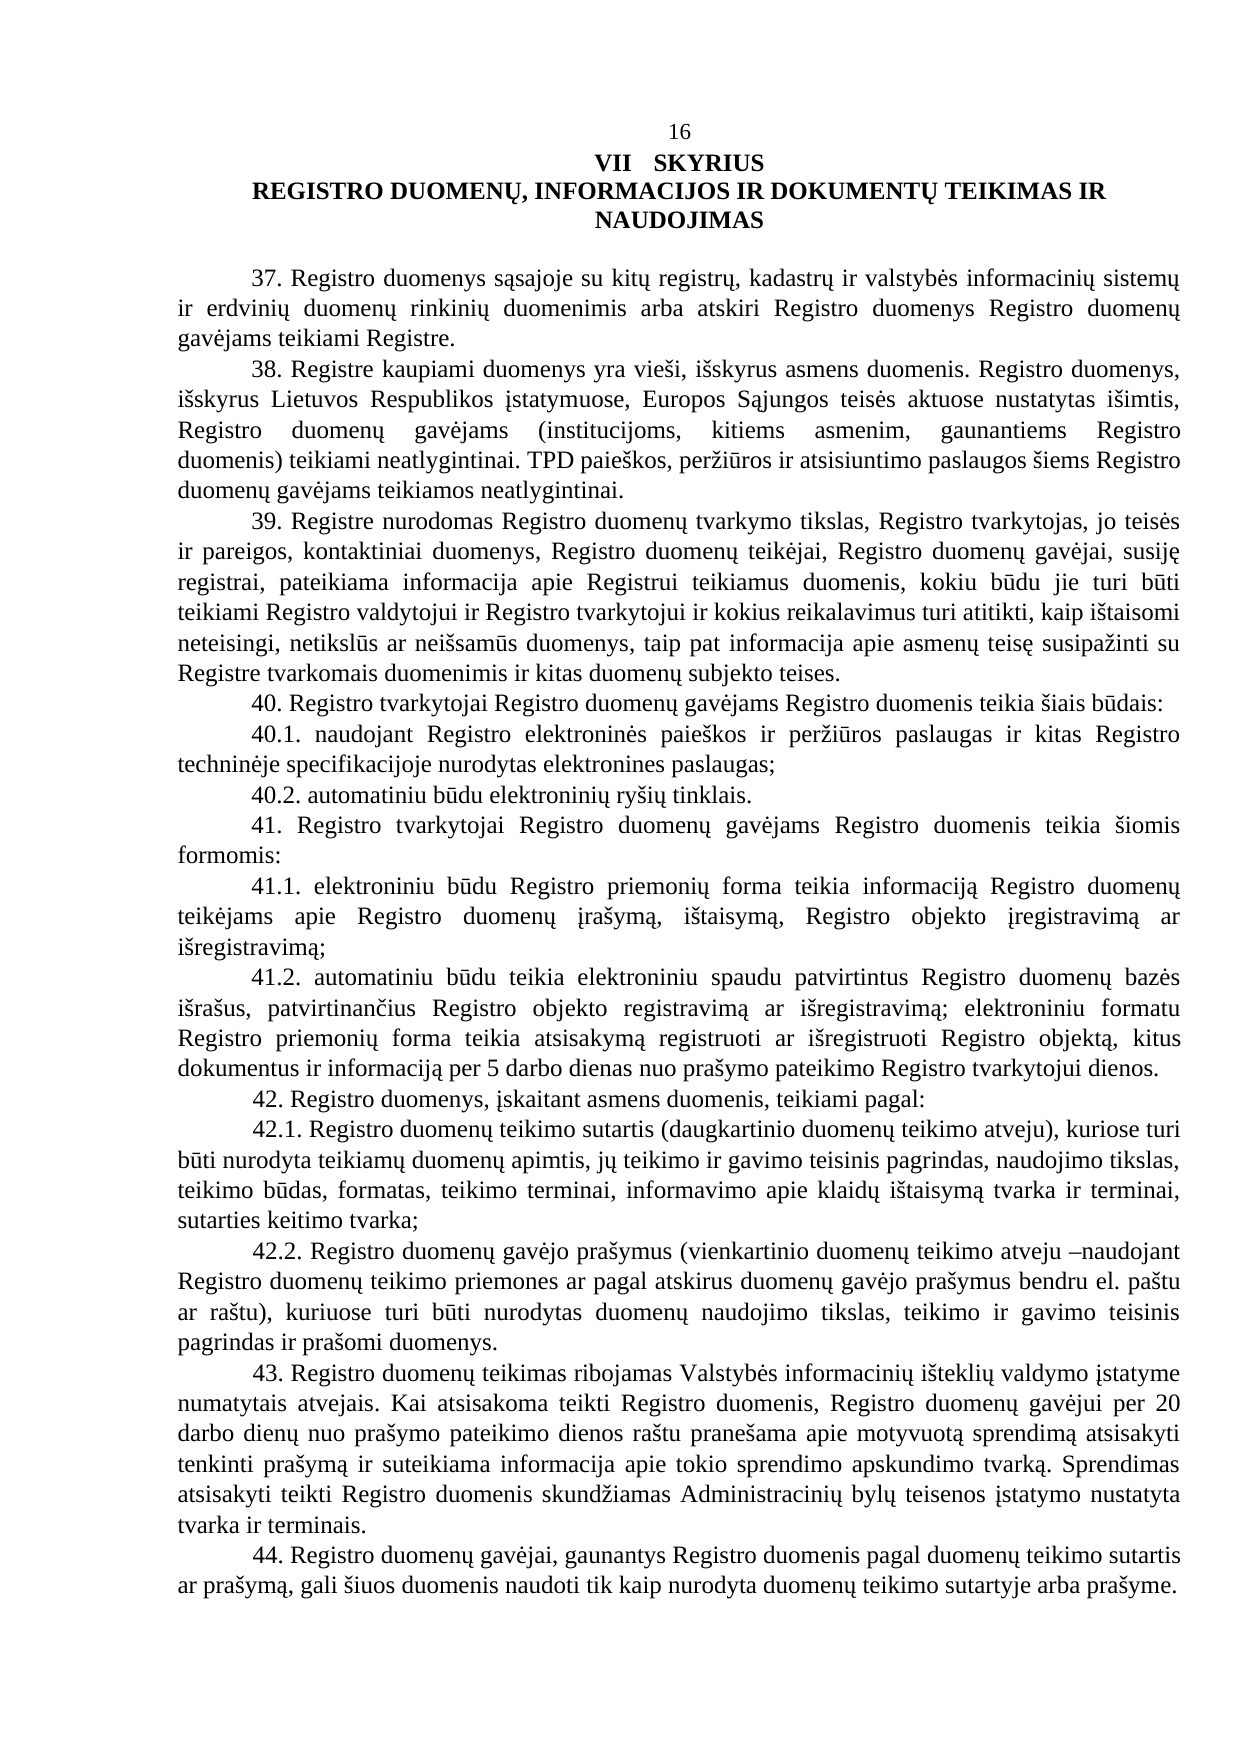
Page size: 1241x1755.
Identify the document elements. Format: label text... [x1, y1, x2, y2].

text 41.2. automatiniu būdu teikia elektroniniu spaudu patvirtintus Registro duomenų bazės išrašus, patvirtinančius Registro objekto registravimą ar išregistravimą; elektroniniu formatu Registro priemonių forma teikia atsisakymą registruoti ar išregistruoti Registro objektą, kitus dokumentus ir informaciją per 5 darbo dienas nuo prašymo pateikimo Registro tvarkytojui dienos. [177, 962, 1181, 1082]
text 42.2. Registro duomenų gavėjo prašymus (vienkartinio duomenų teikimo atveju –naudojant Registro duomenų teikimo priemones ar pagal atskirus duomenų gavėjo prašymus bendru el. paštu ar raštu), kuriuose turi būti nurodytas duomenų naudojimo tikslas, teikimo ir gavimo teisinis pagrindas ir prašomi duomenys. [177, 1236, 1181, 1356]
text 40. Registro tvarkytojai Registro duomenų gavėjams Registro duomenis teikia šiais būdais: [177, 688, 1181, 717]
text 37. Registro duomenys sąsajoje su kitų registrų, kadastrų ir valstybės informacinių sistemų ir erdvinių duomenų rinkinių duomenimis arba atskiri Registro duomenys Registro duomenų gavėjams teikiami Registre. [177, 263, 1181, 352]
text 40.1. naudojant Registro elektroninės paieškos ir peržiūros paslaugas ir kitas Registro techninėje specifikacijoje nurodytas elektronines paslaugas; [177, 719, 1181, 778]
text 39. Registre nurodomas Registro duomenų tvarkymo tikslas, Registro tvarkytojas, jo teisės ir pareigos, kontaktiniai duomenys, Registro duomenų teikėjai, Registro duomenų gavėjai, susiję registrai, pateikiama informacija apie Registrui teikiamus duomenis, kokiu būdu jie turi būti teikiami Registro valdytojui ir Registro tvarkytojui ir kokius reikalavimus turi atitikti, kaip ištaisomi neteisingi, netikslūs ar neišsamūs duomenys, taip pat informacija apie asmenų teisę susipažinti su Registre tvarkomais duomenimis ir kitas duomenų subjekto teises. [177, 506, 1181, 687]
text 42.1. Registro duomenų teikimo sutartis (daugkartinio duomenų teikimo atveju), kuriose turi būti nurodyta teikiamų duomenų apimtis, jų teikimo ir gavimo teisinis pagrindas, naudojimo tikslas, teikimo būdas, formatas, teikimo terminai, informavimo apie klaidų ištaisymą tvarka ir terminai, sutarties keitimo tvarka; [177, 1114, 1181, 1234]
text 43. Registro duomenų teikimas ribojamas Valstybės informacinių išteklių valdymo įstatyme numatytais atvejais. Kai atsisakoma teikti Registro duomenis, Registro duomenų gavėjui per 20 darbo dienų nuo prašymo pateikimo dienos raštu pranešama apie motyvuotą sprendimą atsisakyti tenkinti prašymą ir suteikiama informacija apie tokio sprendimo apskundimo tvarką. Sprendimas atsisakyti teikti Registro duomenis skundžiamas Administracinių bylų teisenos įstatymo nustatyta tvarka ir terminais. [177, 1358, 1181, 1538]
text 40.2. automatiniu būdu elektroninių ryšių tinklais. [177, 780, 1181, 808]
text 42. Registro duomenys, įskaitant asmens duomenis, teikiami pagal: [177, 1084, 1181, 1113]
subtitle Registro duomenų, informacijos ir dokumentų teikimas ir naudojimas [177, 176, 1181, 234]
text 38. Registre kaupiami duomenys yra vieši, išskyrus asmens duomenis. Registro duomenys, išskyrus Lietuvos Respublikos įstatymuose, Europos Sąjungos teisės aktuose nustatytas išimtis, Registro duomenų gavėjams (institucijoms, kitiems asmenim, gaunantiems Registro duomenis) teikiami neatlygintinai. TPD paieškos, peržiūros ir atsisiuntimo paslaugos šiems Registro duomenų gavėjams teikiamos neatlygintinai. [177, 354, 1181, 504]
text 41.1. elektroniniu būdu Registro priemonių forma teikia informaciją Registro duomenų teikėjams apie Registro duomenų įrašymą, ištaisymą, Registro objekto įregistravimą ar išregistravimą; [177, 871, 1181, 961]
text VII Skyrius [177, 148, 1181, 176]
text 44. Registro duomenų gavėjai, gaunantys Registro duomenis pagal duomenų teikimo sutartis ar prašymą, gali šiuos duomenis naudoti tik kaip nurodyta duomenų teikimo sutartyje arba prašyme. [177, 1540, 1181, 1599]
text 41. Registro tvarkytojai Registro duomenų gavėjams Registro duomenis teikia šiomis formomis: [177, 810, 1181, 869]
